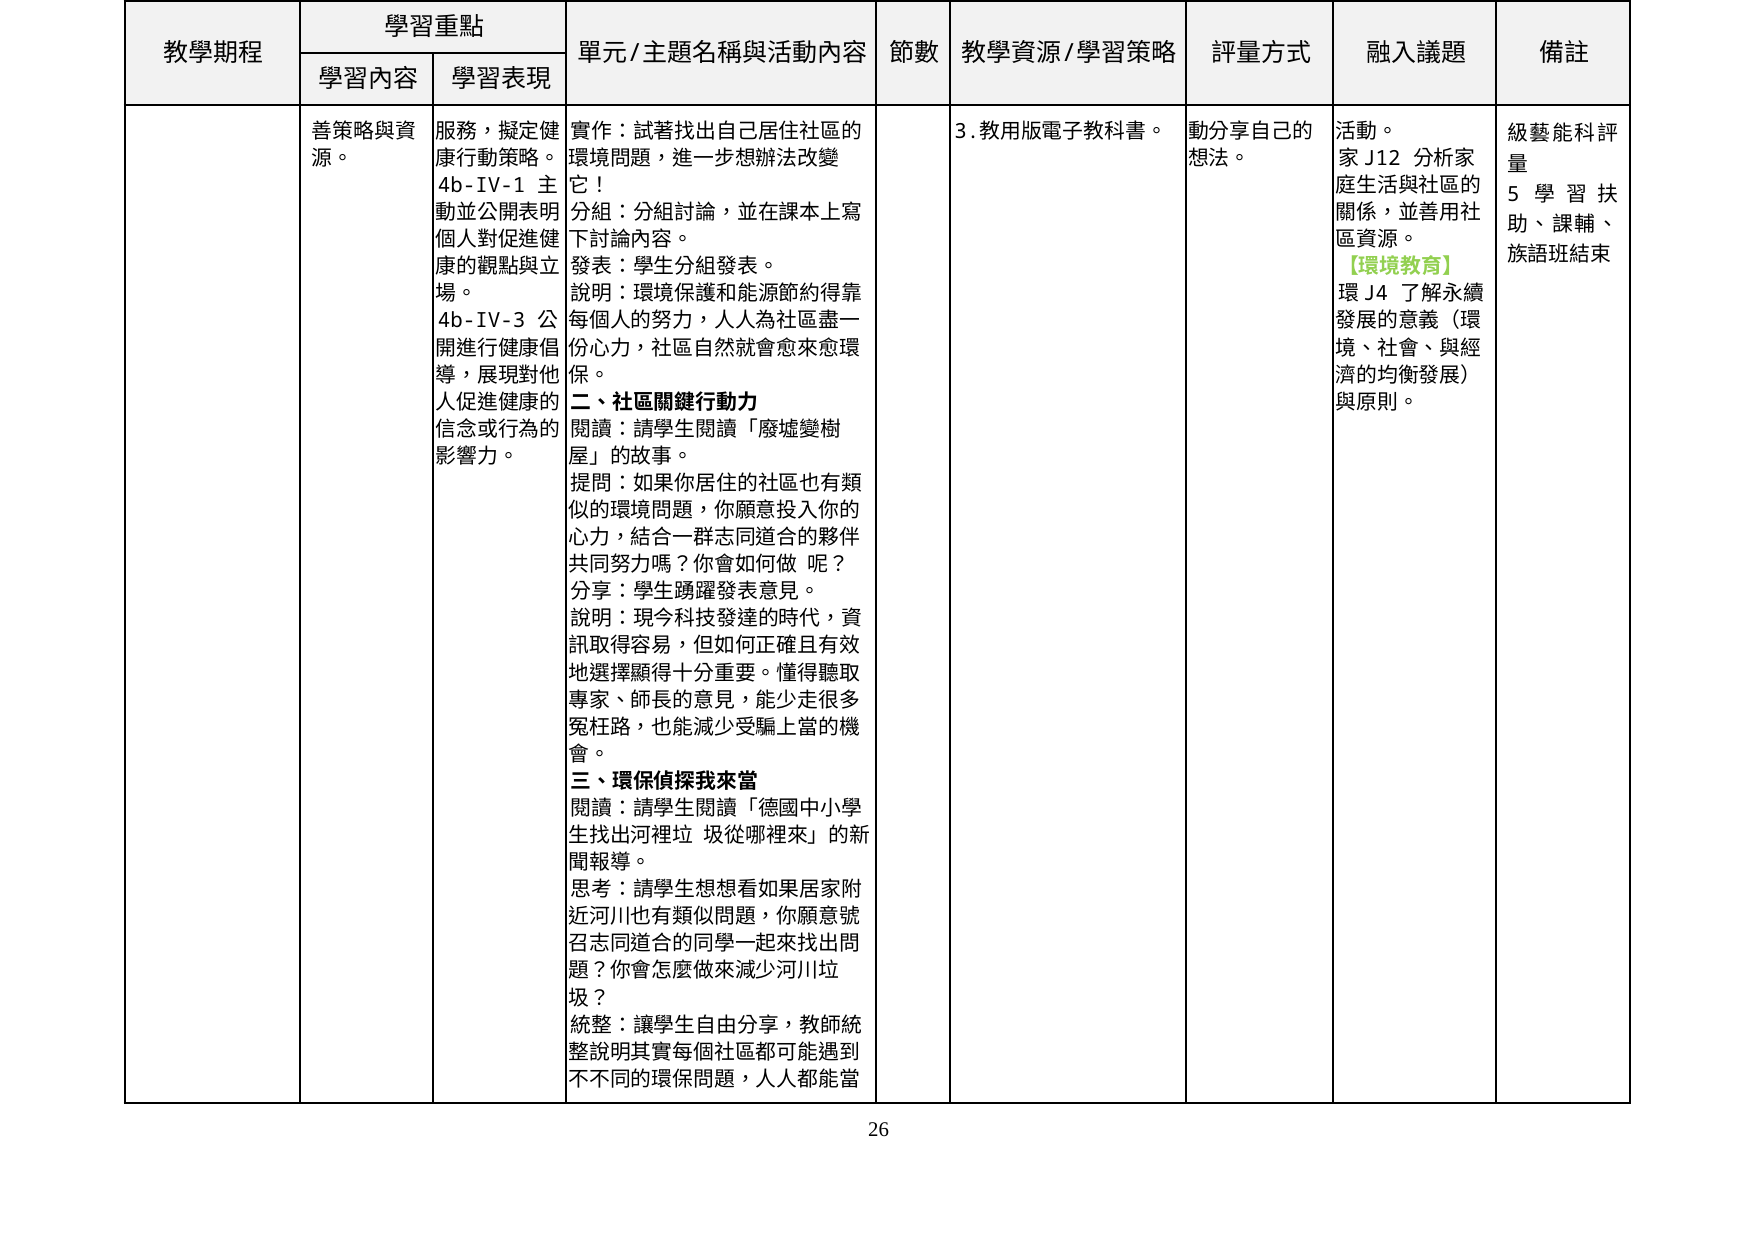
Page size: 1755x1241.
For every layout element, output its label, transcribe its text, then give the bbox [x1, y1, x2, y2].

table_header 融入議題 [1334, 2, 1495, 104]
table_cell 3.教用版電子教科書。 [951, 106, 1185, 1102]
table_cell 服務，擬定健康行動策略。 4b-IV-1 主動並公開表明個人對促進健康的觀點與立場。 4b-IV-3 公開進行健康倡導，展現對他人促進健康的信念或行為的影響力。 [434, 106, 565, 1102]
table_header 節數 [877, 2, 949, 104]
table_cell 活動。 家J12 分析家庭生活與社區的關係，並善用社區資源。 【環境教育】 環J4 了解永續發展的意義（環境、社會、與經濟的均衡發展）與原則。 [1334, 106, 1495, 1102]
table_cell [877, 106, 949, 1102]
table_cell 動分享自己的想法。 [1187, 106, 1332, 1102]
table_cell 學習內容 [301, 54, 432, 104]
table_header 教學資源/學習策略 [951, 2, 1185, 104]
table_cell 實作：試著找出自己居住社區的環境問題，進一步想辦法改變它！ 分組：分組討論，並在課本上寫下討論內容。 發表：學生分組發表。 說明：環境保護和能源節約得靠每個人的努力，人人為社區盡一份心力，社區自然就會愈來愈環保。 二、社區關鍵行動力 閱讀：請學生閱讀「廢墟變樹屋」的故事。 提問：如果你居住的社區也有類似的環境問題，你願意投入你的心力，結合一群志同道合的夥伴共同努力嗎？你會如何做 呢？ 分享：學生踴躍發表意見。 說明：現今科技發達的時代，資訊取得容易，但如何正確且有效地選擇顯得十分重要。懂得聽取專家、師長的意見，能少走很多冤枉路，也能減少受騙上當的機會。 三、環保偵探我來當 閱讀：請學生閱讀「德國中小學生找出河裡垃 圾從哪裡來」的新聞報導。 思考：請學生想想看如果居家附近河川也有類似問題，你願意號召志同道合的同學一起來找出問題？你會怎麼做來減少河川垃圾？ 統整：讓學生自由分享，教師統整說明其實每個社區都可能遇到不不同的環保問題，人人都能當 [567, 106, 875, 1102]
table_header 備註 [1497, 2, 1629, 104]
table_header 學習重點 [301, 2, 565, 52]
table_header 單元/主題名稱與活動內容 [567, 2, 875, 104]
table_cell [126, 106, 299, 1102]
table_header 評量方式 [1187, 2, 1332, 104]
table_cell 善策略與資源。 [301, 106, 432, 1102]
table_header 教學期程 [126, 2, 299, 104]
table_cell 學習表現 [434, 54, 565, 104]
table_cell 級藝能科評量 5學習扶助、課輔、族語班結束 [1497, 106, 1629, 1102]
